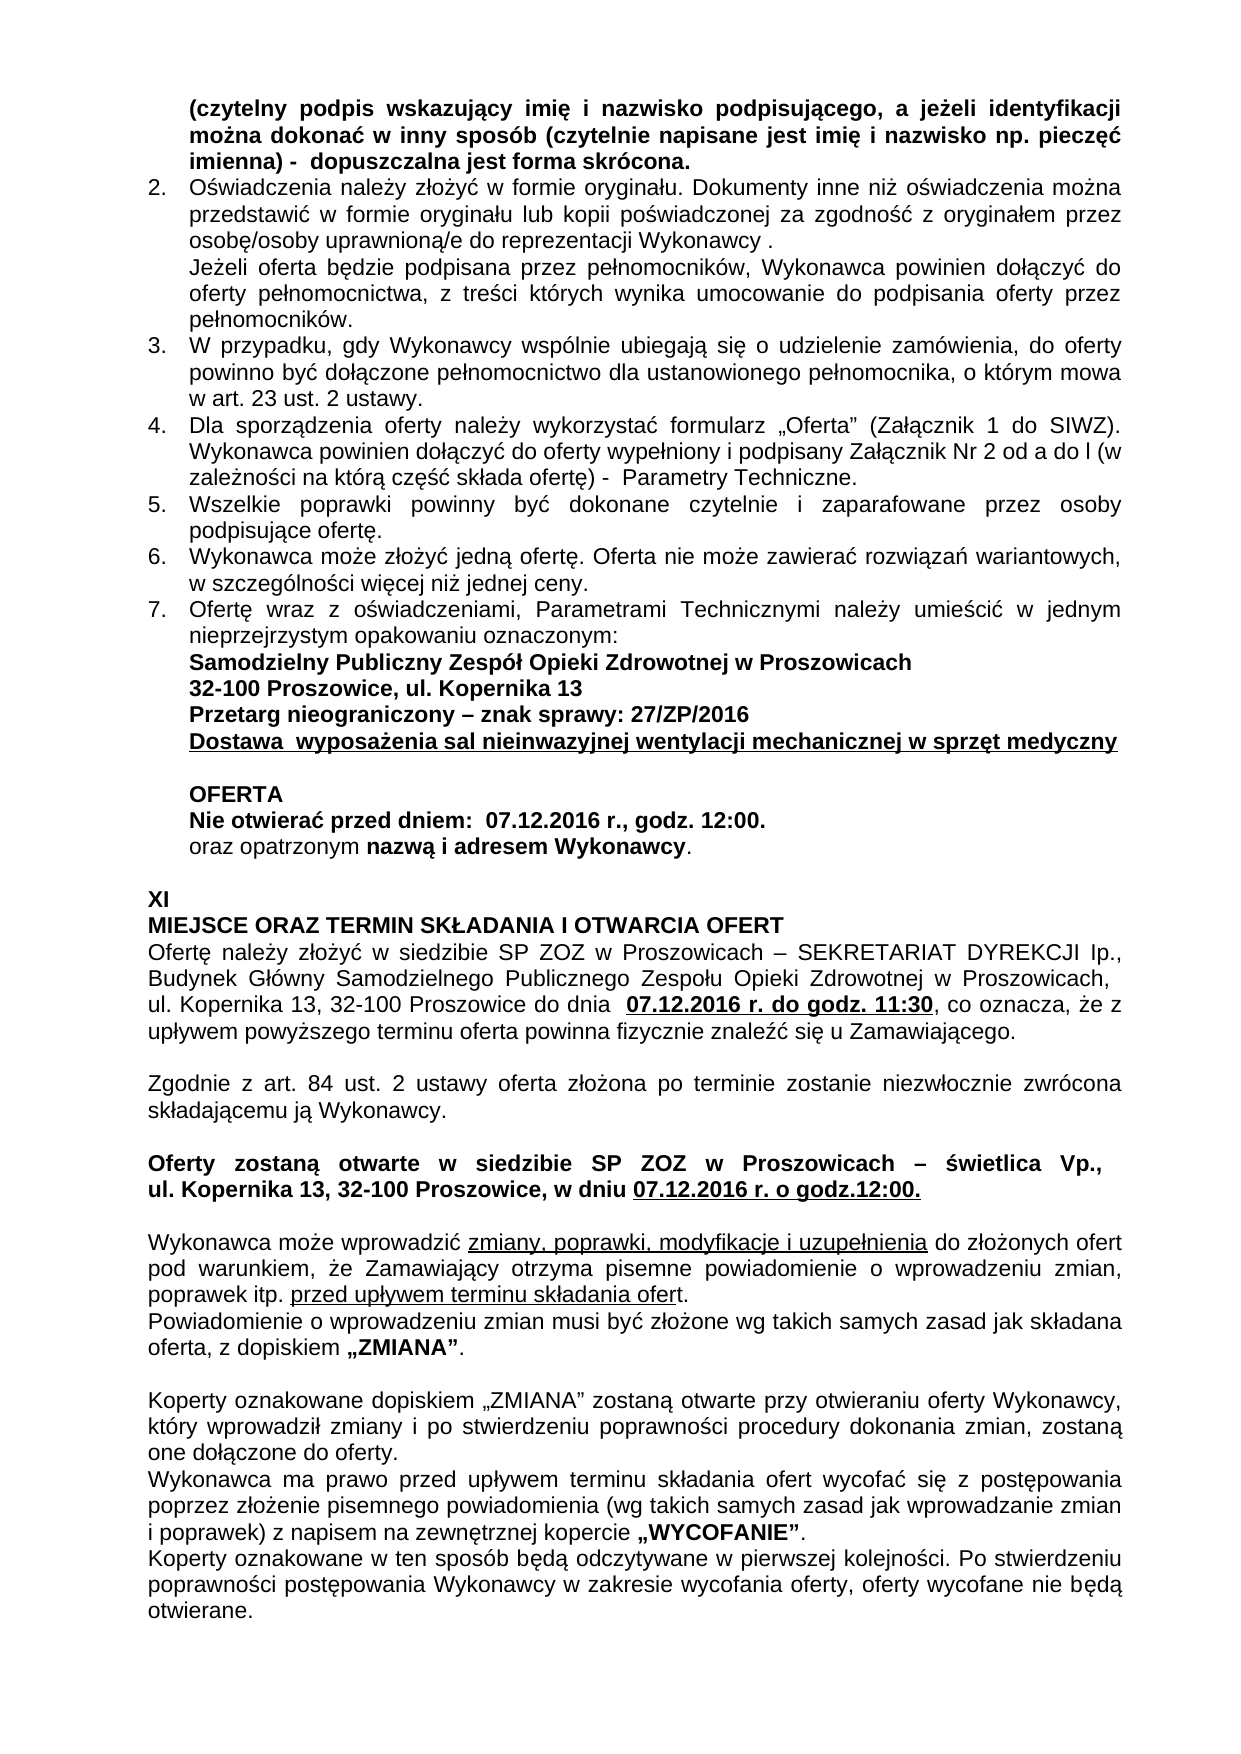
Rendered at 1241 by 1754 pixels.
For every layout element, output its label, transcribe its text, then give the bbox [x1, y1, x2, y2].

text Ofertę należy złożyć w siedzibie SP ZOZ w Proszowicach – SEKRETARIAT DYREKCJI Ip., Budynek Główny Samodzielnego Publicznego Zespołu Opieki Zdrowotnej w Proszowicach, ul. Kopernika 13, 32-100 Proszowice do dnia 07.12.2016 r. do godz. 11:30, co oznacza, że z upływem powyższego terminu oferta powinna fizycznie znaleźć się u Zamawiającego. [148, 939, 1122, 1044]
text Wykonawca ma prawo przed upływem terminu składania ofert wycofać się z postępowania poprzez złożenie pisemnego powiadomienia (wg takich samych zasad jak wprowadzanie zmian i poprawek) z napisem na zewnętrznej kopercie „WYCOFANIE”. [148, 1466, 1122, 1545]
text 32-100 Proszowice, ul. Kopernika 13 [189, 675, 1122, 701]
list Dla sporządzenia oferty należy wykorzystać formularz „Oferta” (Załącznik 1 do SIWZ). Wykonawca powinien dołączyć do oferty wypełniony i podpisany Załącznik Nr 2 od a do l (w zależności na którą część składa ofertę) - Parametry Techniczne. [148, 412, 1122, 491]
text oraz opatrzonym nazwą i adresem Wykonawcy. [189, 833, 1122, 859]
list Ofertę wraz z oświadczeniami, Parametrami Technicznymi należy umieścić w jednym nieprzejrzystym opakowaniu oznaczonym: [148, 596, 1122, 649]
text Powiadomienie o wprowadzeniu zmian musi być złożone wg takich samych zasad jak składana oferta, z dopiskiem „ZMIANA”. [148, 1308, 1122, 1360]
list Nie otwierać przed dniem: 07.12.2016 r., godz. 12:00. [189, 807, 1122, 833]
text Koperty oznakowane dopiskiem „ZMIANA” zostaną otwarte przy otwieraniu oferty Wykonawcy, który wprowadził zmiany i po stwierdzeniu poprawności procedury dokonania zmian, zostaną one dołączone do oferty. [148, 1387, 1122, 1466]
list Jeżeli oferta będzie podpisana przez pełnomocników, Wykonawca powinien dołączyć do oferty pełnomocnictwa, z treści których wynika umocowanie do podpisania oferty przez pełnomocników. [148, 253, 1122, 332]
subtitle XI [148, 886, 1122, 912]
text Oferty zostaną otwarte w siedzibie SP ZOZ w Proszowicach – świetlica Vp., ul. Kopernika 13, 32-100 Proszowice, w dniu 07.12.2016 r. o godz.12:00. [148, 1149, 1122, 1202]
text Przetarg nieograniczony – znak sprawy: 27/ZP/2016 [189, 701, 1122, 728]
text Koperty oznakowane w ten sposób będą odczytywane w pierwszej kolejności. Po stwierdzeniu poprawności postępowania Wykonawcy w zakresie wycofania oferty, oferty wycofane nie będą otwierane. [148, 1545, 1122, 1624]
text Dostawa wyposażenia sal nieinwazyjnej wentylacji mechanicznej w sprzęt medyczny [189, 728, 1122, 781]
text OFERTA [189, 781, 1122, 807]
list Oświadczenia należy złożyć w formie oryginału. Dokumenty inne niż oświadczenia można przedstawić w formie oryginału lub kopii poświadczonej za zgodność z oryginałem przez osobę/osoby uprawnioną/e do reprezentacji Wykonawcy . [148, 174, 1122, 253]
list Wszelkie poprawki powinny być dokonane czytelnie i zaparafowane przez osoby podpisujące ofertę. [148, 491, 1122, 543]
list W przypadku, gdy Wykonawcy wspólnie ubiegają się o udzielenie zamówienia, do oferty powinno być dołączone pełnomocnictwo dla ustanowionego pełnomocnika, o którym mowa w art. 23 ust. 2 ustawy. [148, 332, 1122, 412]
text Wykonawca może wprowadzić zmiany, poprawki, modyfikacje i uzupełnienia do złożonych ofert pod warunkiem, że Zamawiający otrzyma pisemne powiadomienie o wprowadzeniu zmian, poprawek itp. przed upływem terminu składania ofert. [148, 1228, 1122, 1308]
list Wykonawca może złożyć jedną ofertę. Oferta nie może zawierać rozwiązań wariantowych, w szczególności więcej niż jednej ceny. [148, 543, 1122, 596]
text Zgodnie z art. 84 ust. 2 ustawy oferta złożona po terminie zostanie niezwłocznie zwrócona składającemu ją Wykonawcy. [148, 1070, 1122, 1123]
list (czytelny podpis wskazujący imię i nazwisko podpisującego, a jeżeli identyfikacji można dokonać w inny sposób (czytelnie napisane jest imię i nazwisko np. pieczęć imienna) - dopuszczalna jest forma skrócona. [148, 95, 1122, 174]
subtitle Samodzielny Publiczny Zespół Opieki Zdrowotnej w Proszowicach [189, 649, 1122, 675]
text MIEJSCE ORAZ TERMIN SKŁADANIA I OTWARCIA OFERT [148, 912, 1122, 939]
